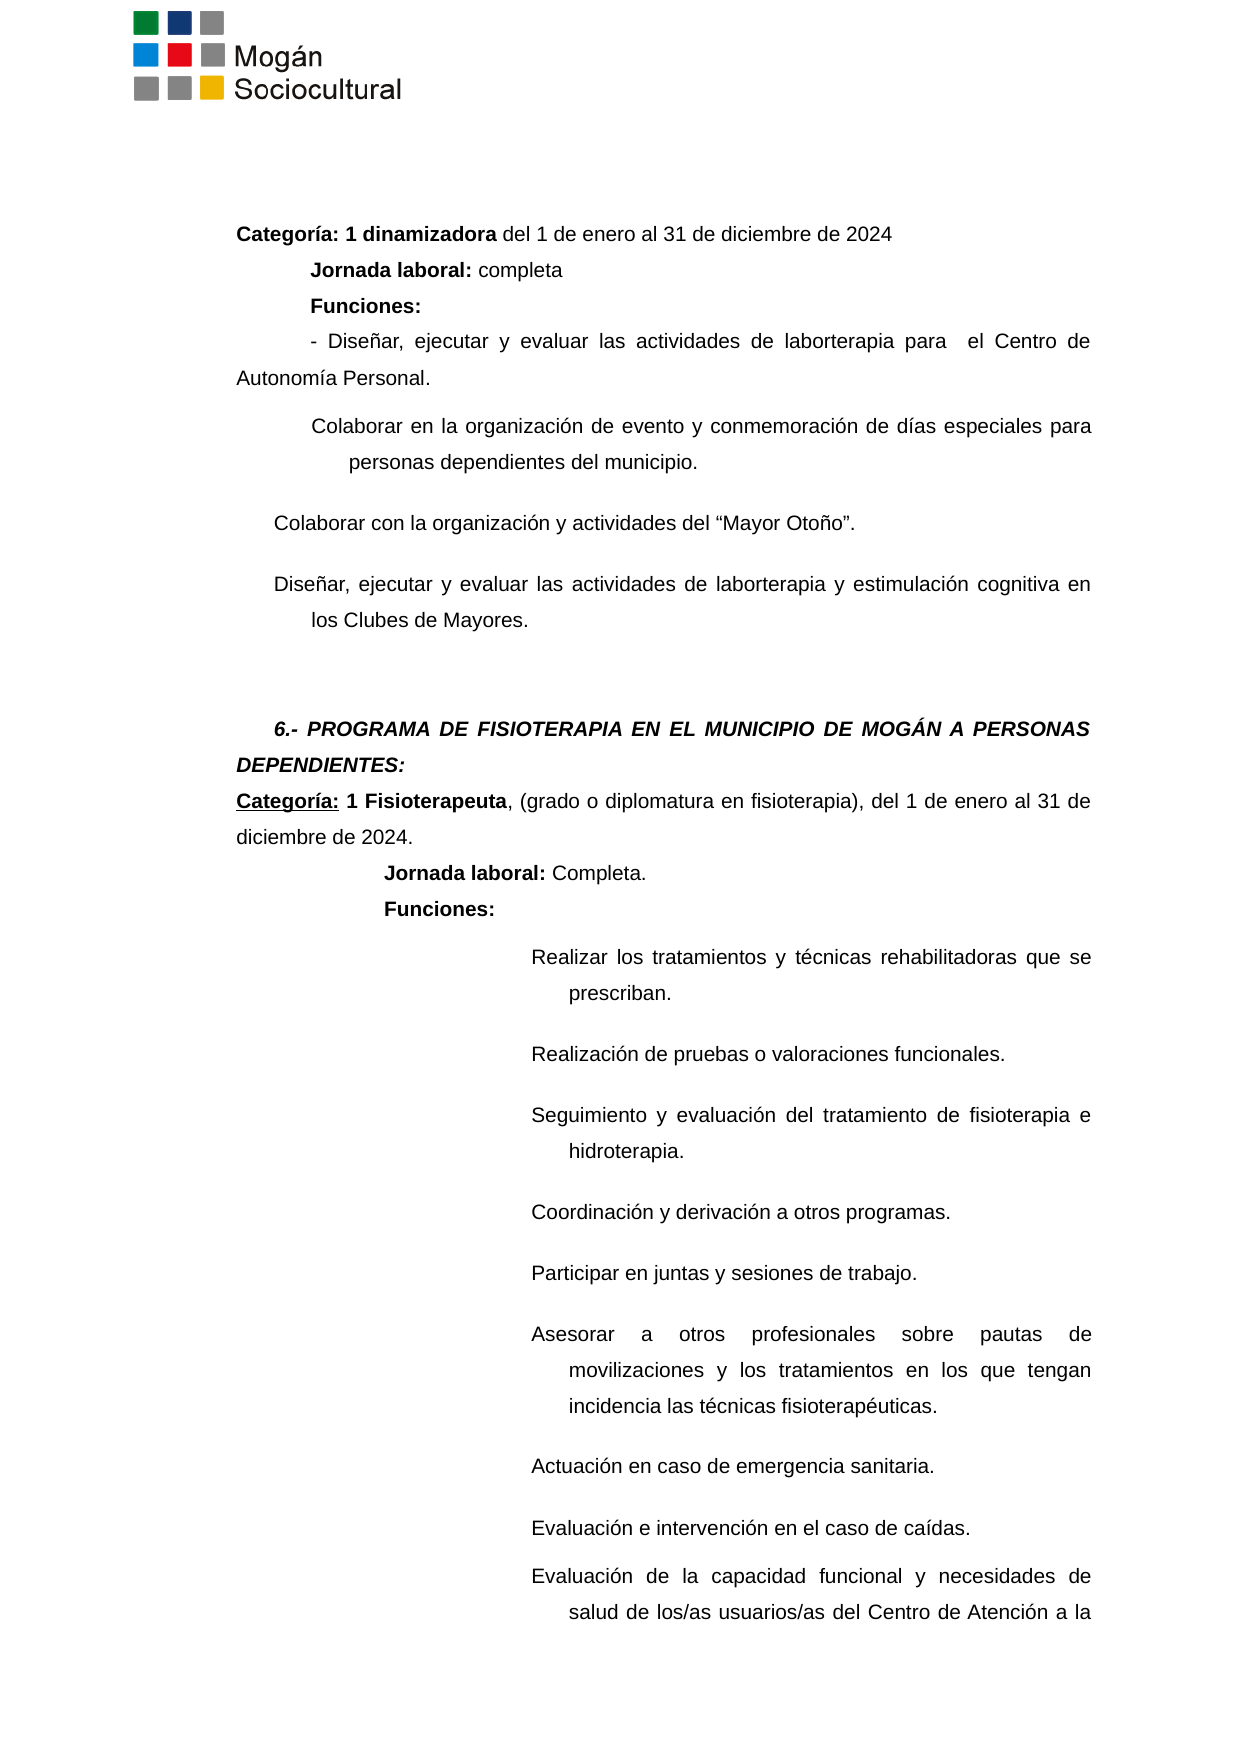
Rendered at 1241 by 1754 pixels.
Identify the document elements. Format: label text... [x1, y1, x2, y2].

list Realizar los tratamientos y técnicas rehabilitadoras que se prescriban. [531, 945, 1092, 1005]
list Asesorar a otros profesionales sobre pautas de movilizaciones y los tratamientos en los que tengan incidencia las técnicas fisioterapéuticas. [531, 1322, 1092, 1417]
list Diseñar, ejecutar y evaluar las actividades de laborterapia y estimulación cognitiva en los Clubes de Mayores. [274, 572, 1092, 631]
text - Diseñar, ejecutar y evaluar las actividades de laborterapia para el Centro de Autonomía Personal. [236, 329, 1092, 389]
list Participar en juntas y sesiones de trabajo. [531, 1261, 1092, 1284]
list Evaluación de la capacidad funcional y necesidades de salud de los/as usuarios/as del Centro de Atención a la [531, 1564, 1092, 1624]
list Actuación en caso de emergencia sanitaria. [531, 1454, 1092, 1478]
list Coordinación y derivación a otros programas. [531, 1200, 1092, 1224]
text Jornada laboral: Completa. [236, 861, 1092, 884]
text Jornada laboral: completa [236, 257, 1092, 281]
list Colaborar con la organización y actividades del “Mayor Otoño”. [274, 511, 1092, 534]
list Evaluación e intervención en el caso de caídas. [531, 1515, 1092, 1539]
text Funciones: [236, 293, 1092, 317]
text 6.- PROGRAMA DE FISIOTERAPIA EN EL MUNICIPIO DE MOGÁN A PERSONAS DEPENDIENTES: [236, 717, 1092, 777]
text Categoría: 1 Fisioterapeuta, (grado o diplomatura en fisioterapia), del 1 de enero al 31 de diciembre de 2024. [236, 789, 1092, 849]
text Categoría: 1 dinamizadora del 1 de enero al 31 de diciembre de 2024 [236, 222, 1092, 246]
text Funciones: [236, 897, 1092, 921]
list Realización de pruebas o valoraciones funcionales. [531, 1042, 1092, 1066]
list Seguimiento y evaluación del tratamiento de fisioterapia e hidroterapia. [531, 1103, 1092, 1163]
list Colaborar en la organización de evento y conmemoración de días especiales para personas dependientes del municipio. [311, 414, 1092, 474]
